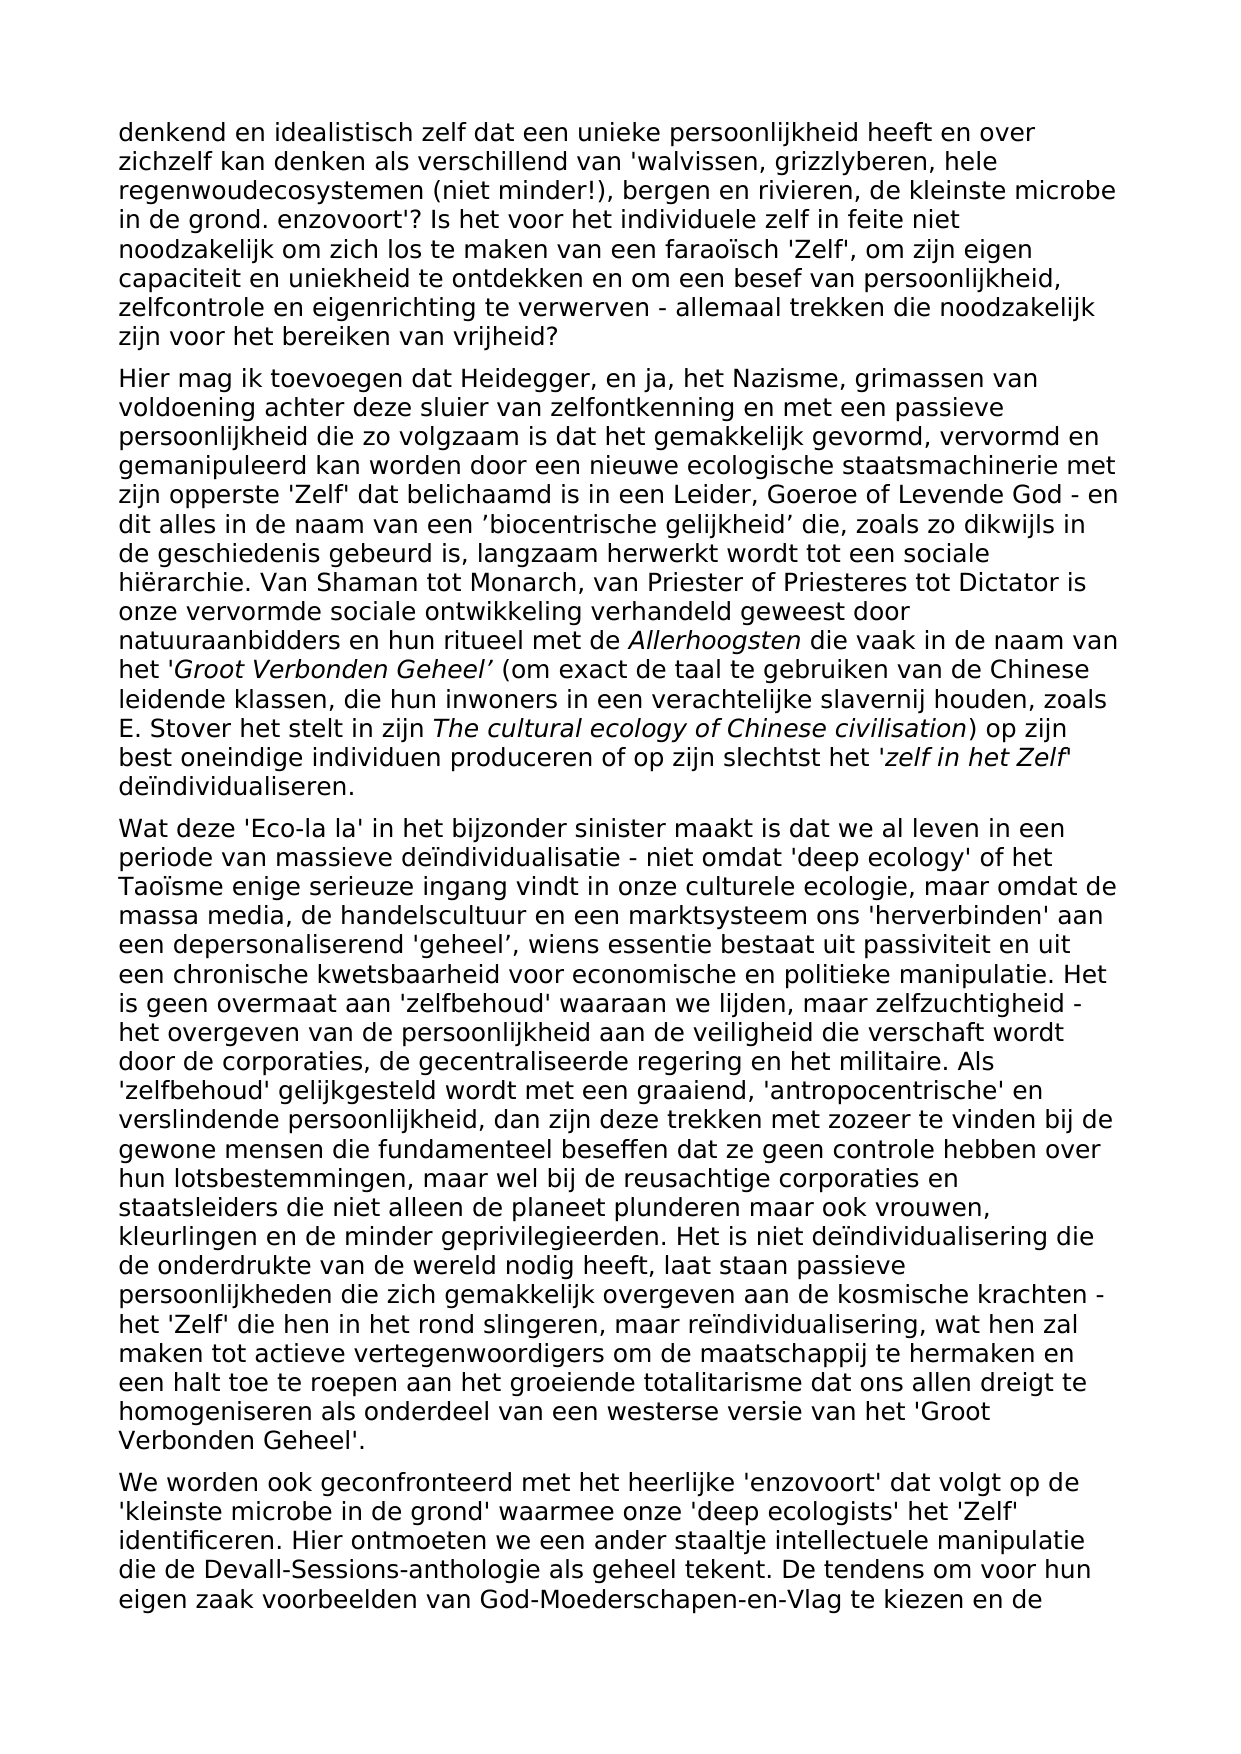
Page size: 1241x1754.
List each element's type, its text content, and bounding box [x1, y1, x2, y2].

text Hier mag ik toevoegen dat Heidegger, en ja, het Nazisme, grimassen van voldoening achter deze sluier van zelfontkenning en met een passieve persoonlijkheid die zo volgzaam is dat het gemakkelijk gevormd, vervormd en gemanipuleerd kan worden door een nieuwe ecologische staatsmachinerie met zijn opperste 'Zelf' dat belichaamd is in een Leider, Goeroe of Levende God - en dit alles in de naam van een ’biocentrische gelijkheid’ die, zoals zo dikwijls in de geschiedenis gebeurd is, langzaam herwerkt wordt tot een sociale hiërarchie. Van Shaman tot Monarch, van Priester of Priesteres tot Dictator is onze vervormde sociale ontwikkeling verhandeld geweest door natuuraanbidders en hun ritueel met de Allerhoogsten die vaak in de naam van het 'Groot Verbonden Geheel’ (om exact de taal te gebruiken van de Chinese leidende klassen, die hun inwoners in een verachtelijke slavernij houden, zoals E. Stover het stelt in zijn The cultural ecology of Chinese civilisation) op zijn best oneindige individuen produceren of op zijn slechtst het 'zelf in het Zelf' deïndividualiseren. [118, 364, 1122, 801]
text Wat deze 'Eco-la la' in het bijzonder sinister maakt is dat we al leven in een periode van massieve deïndividualisatie - niet omdat 'deep ecology' of het Taoïsme enige serieuze ingang vindt in onze culturele ecologie, maar omdat de massa media, de handelscultuur en een marktsysteem ons 'herverbinden' aan een depersonaliserend 'geheel’, wiens essentie bestaat uit passiviteit en uit een chronische kwetsbaarheid voor economische en politieke manipulatie. Het is geen overmaat aan 'zelfbehoud' waaraan we lijden, maar zelfzuchtigheid - het overgeven van de persoonlijkheid aan de veiligheid die verschaft wordt door de corporaties, de gecentraliseerde regering en het militaire. Als 'zelfbehoud' gelijkgesteld wordt met een graaiend, 'antropocentrische' en verslindende persoonlijkheid, dan zijn deze trekken met zozeer te vinden bij de gewone mensen die fundamenteel beseffen dat ze geen controle hebben over hun lotsbestemmingen, maar wel bij de reusachtige corporaties en staatsleiders die niet alleen de planeet plunderen maar ook vrouwen, kleurlingen en de minder geprivilegieerden. Het is niet deïndividualisering die de onderdrukte van de wereld nodig heeft, laat staan passieve persoonlijkheden die zich gemakkelijk overgeven aan de kosmische krachten - het 'Zelf' die hen in het rond slingeren, maar reïndividualisering, wat hen zal maken tot actieve vertegenwoordigers om de maatschappij te hermaken en een halt toe te roepen aan het groeiende totalitarisme dat ons allen dreigt te homogeniseren als onderdeel van een westerse versie van het 'Groot Verbonden Geheel'. [118, 814, 1122, 1456]
text denkend en idealistisch zelf dat een unieke persoonlijkheid heeft en over zichzelf kan denken als verschillend van 'walvissen, grizzlyberen, hele regenwoudecosystemen (niet minder!), bergen en rivieren, de kleinste microbe in de grond. enzovoort'? Is het voor het individuele zelf in feite niet noodzakelijk om zich los te maken van een faraoïsch 'Zelf', om zijn eigen capaciteit en uniekheid te ontdekken en om een besef van persoonlijkheid, zelfcontrole en eigenrichting te verwerven - allemaal trekken die noodzakelijk zijn voor het bereiken van vrijheid? [118, 118, 1122, 351]
text We worden ook geconfronteerd met het heerlijke 'enzovoort' dat volgt op de 'kleinste microbe in de grond' waarmee onze 'deep ecologists' het 'Zelf' identificeren. Hier ontmoeten we een ander staaltje intellectuele manipulatie die de Devall-Sessions-anthologie als geheel tekent. De tendens om voor hun eigen zaak voorbeelden van God-Moederschapen-en-Vlag te kiezen en de [118, 1468, 1122, 1614]
